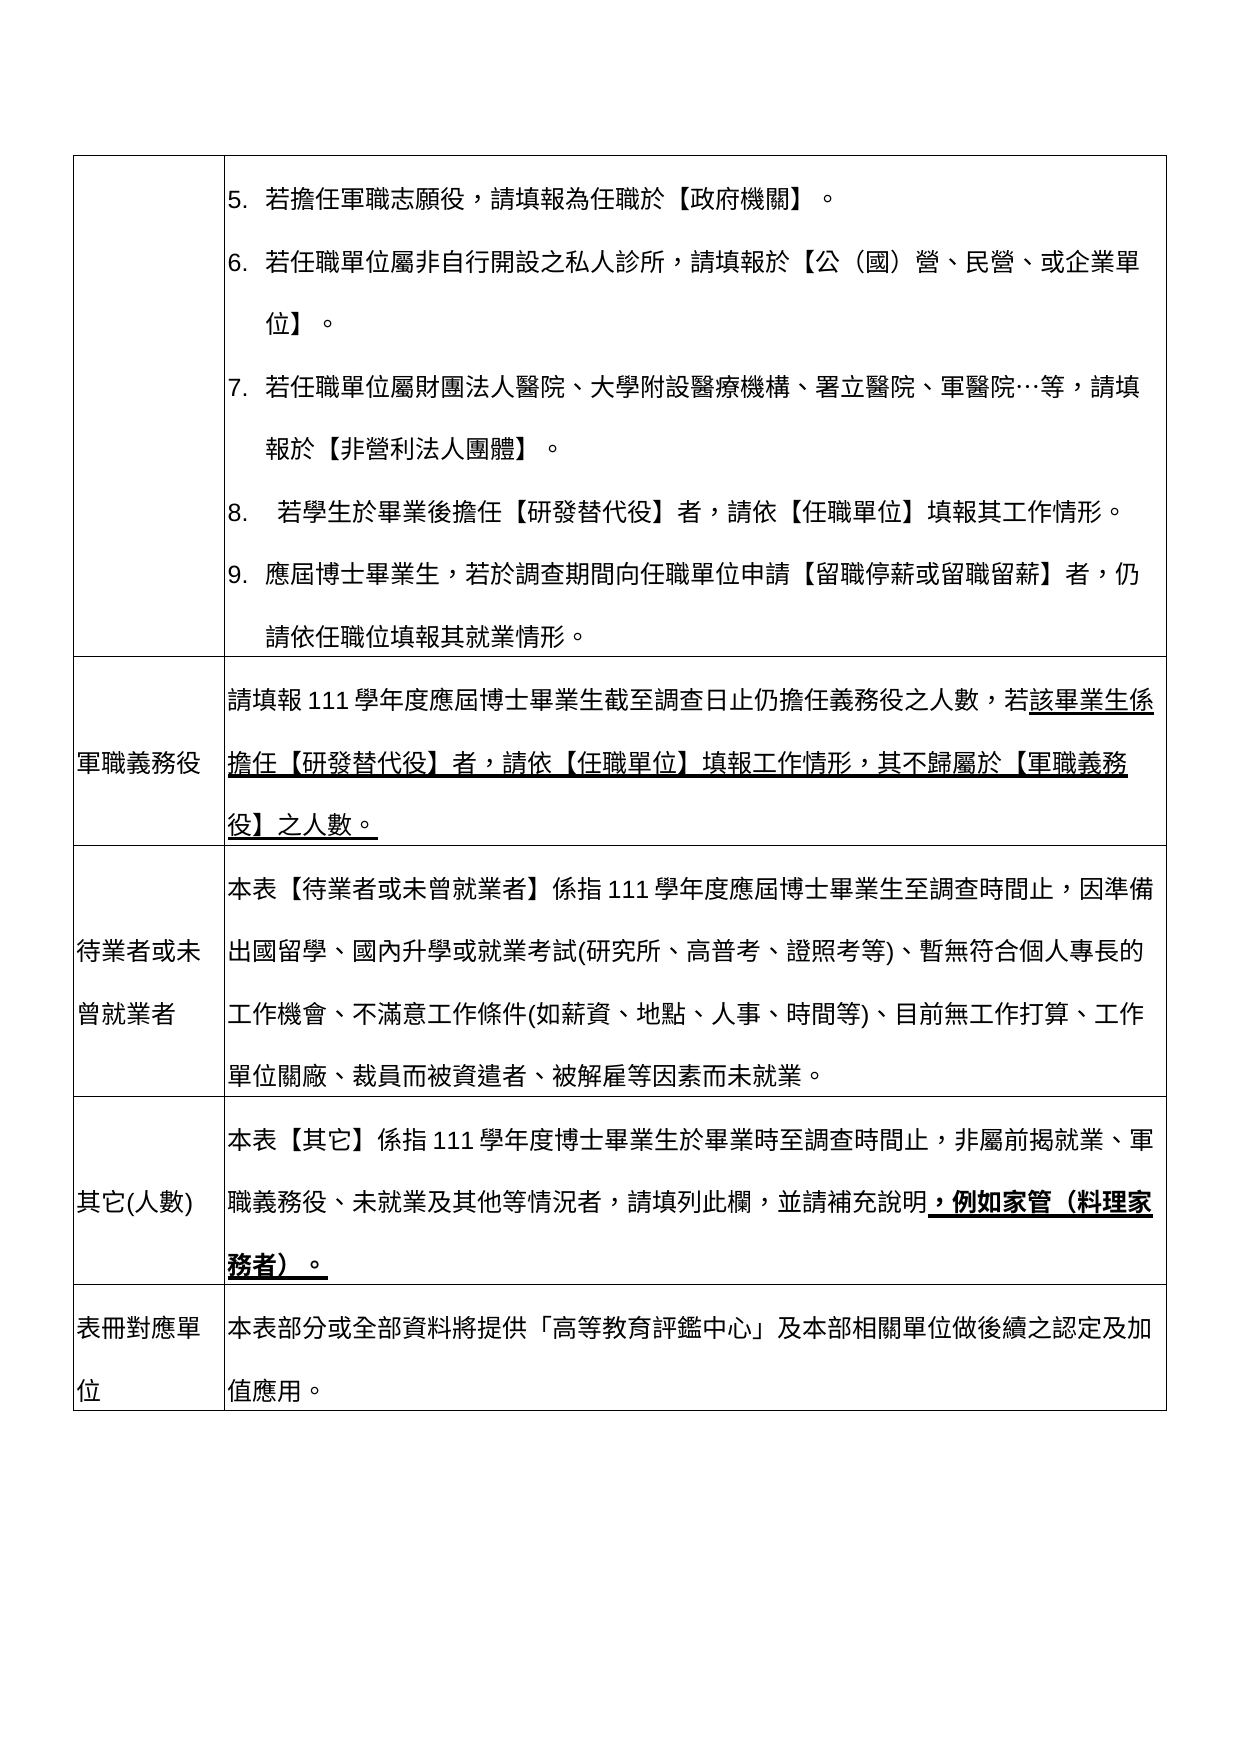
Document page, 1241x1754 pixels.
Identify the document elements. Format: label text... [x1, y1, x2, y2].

table_cell [73, 1411, 1166, 1488]
table_cell 請填報111學年度應屆博士畢業生截至調查日止仍擔任義務役之人數，若該畢業生係擔任【研發替代役】者，請依【任職單位】填報工作情形，其不歸屬於【軍職義務役】之人數。 [225, 657, 1166, 845]
table_cell 本表【其它】係指111學年度博士畢業生於畢業時至調查時間止，非屬前揭就業、軍職義務役、未就業及其他等情況者，請填列此欄，並請補充說明，例如家管（料理家務者）。 [225, 1097, 1166, 1284]
table_cell 表冊對應單位 [74, 1285, 224, 1410]
table_cell 軍職義務役 [74, 657, 224, 845]
table_cell 本表部分或全部資料將提供「高等教育評鑑中心」及本部相關單位做後續之認定及加值應用。 [225, 1285, 1166, 1410]
table_header 本表調查對象係以前一（111）學年度應屆博士畢業生至調查時間(113年10月31日)止，已有工作者或已獲得工作機會者，惟調查對象不包括境外學生（例如陸生、僑生、港澳生、外國學生）等。 請學校填報111學年度應屆博士畢業生「工作人數」，分別填報學生之任職於【自行創業；政府機關；公(國)營、民營或企業單位；非營利法人團體；學術研究機構；學校；其它】等單位填報，並請依【全職、兼職】填報。 學生若於畢業後同時具有【全職及兼職】工作者，請以【全職】工作為主要填報；另若學生畢業後從事【多個兼職】工作者，則請以【主要兼職】工作屬性填報。 本表【全職】係指從事領有薪資之全職工作；【兼職】係指非全職工作者。 若擔任軍職志願役，請填報為任職於【政府機關】。 若任職單位屬非自行開設之私人診所，請填報於【公（國）營、民營、或企業單位】。 若任職單位屬財團法人醫院、大學附設醫療機構、署立醫院、軍醫院…等，請填報於【非營利法人團體】。 若學生於畢業後擔任【研發替代役】者，請依【任職單位】填報其工作情形。 應屆博士畢業生，若於調查期間向任職單位申請【留職停薪或留職留薪】者，仍請依任職位填報其就業情形。 [225, 156, 1166, 656]
table_cell 其它(人數) [74, 1097, 224, 1284]
table_cell 本表【待業者或未曾就業者】係指111學年度應屆博士畢業生至調查時間止，因準備出國留學、國內升學或就業考試(研究所、高普考、證照考等)、暫無符合個人專長的工作機會、不滿意工作條件(如薪資、地點、人事、時間等)、目前無工作打算、工作單位關廠、裁員而被資遣者、被解雇等因素而未就業。 [225, 846, 1166, 1096]
table_cell 待業者或未曾就業者 [74, 846, 224, 1096]
table_header [74, 156, 224, 656]
